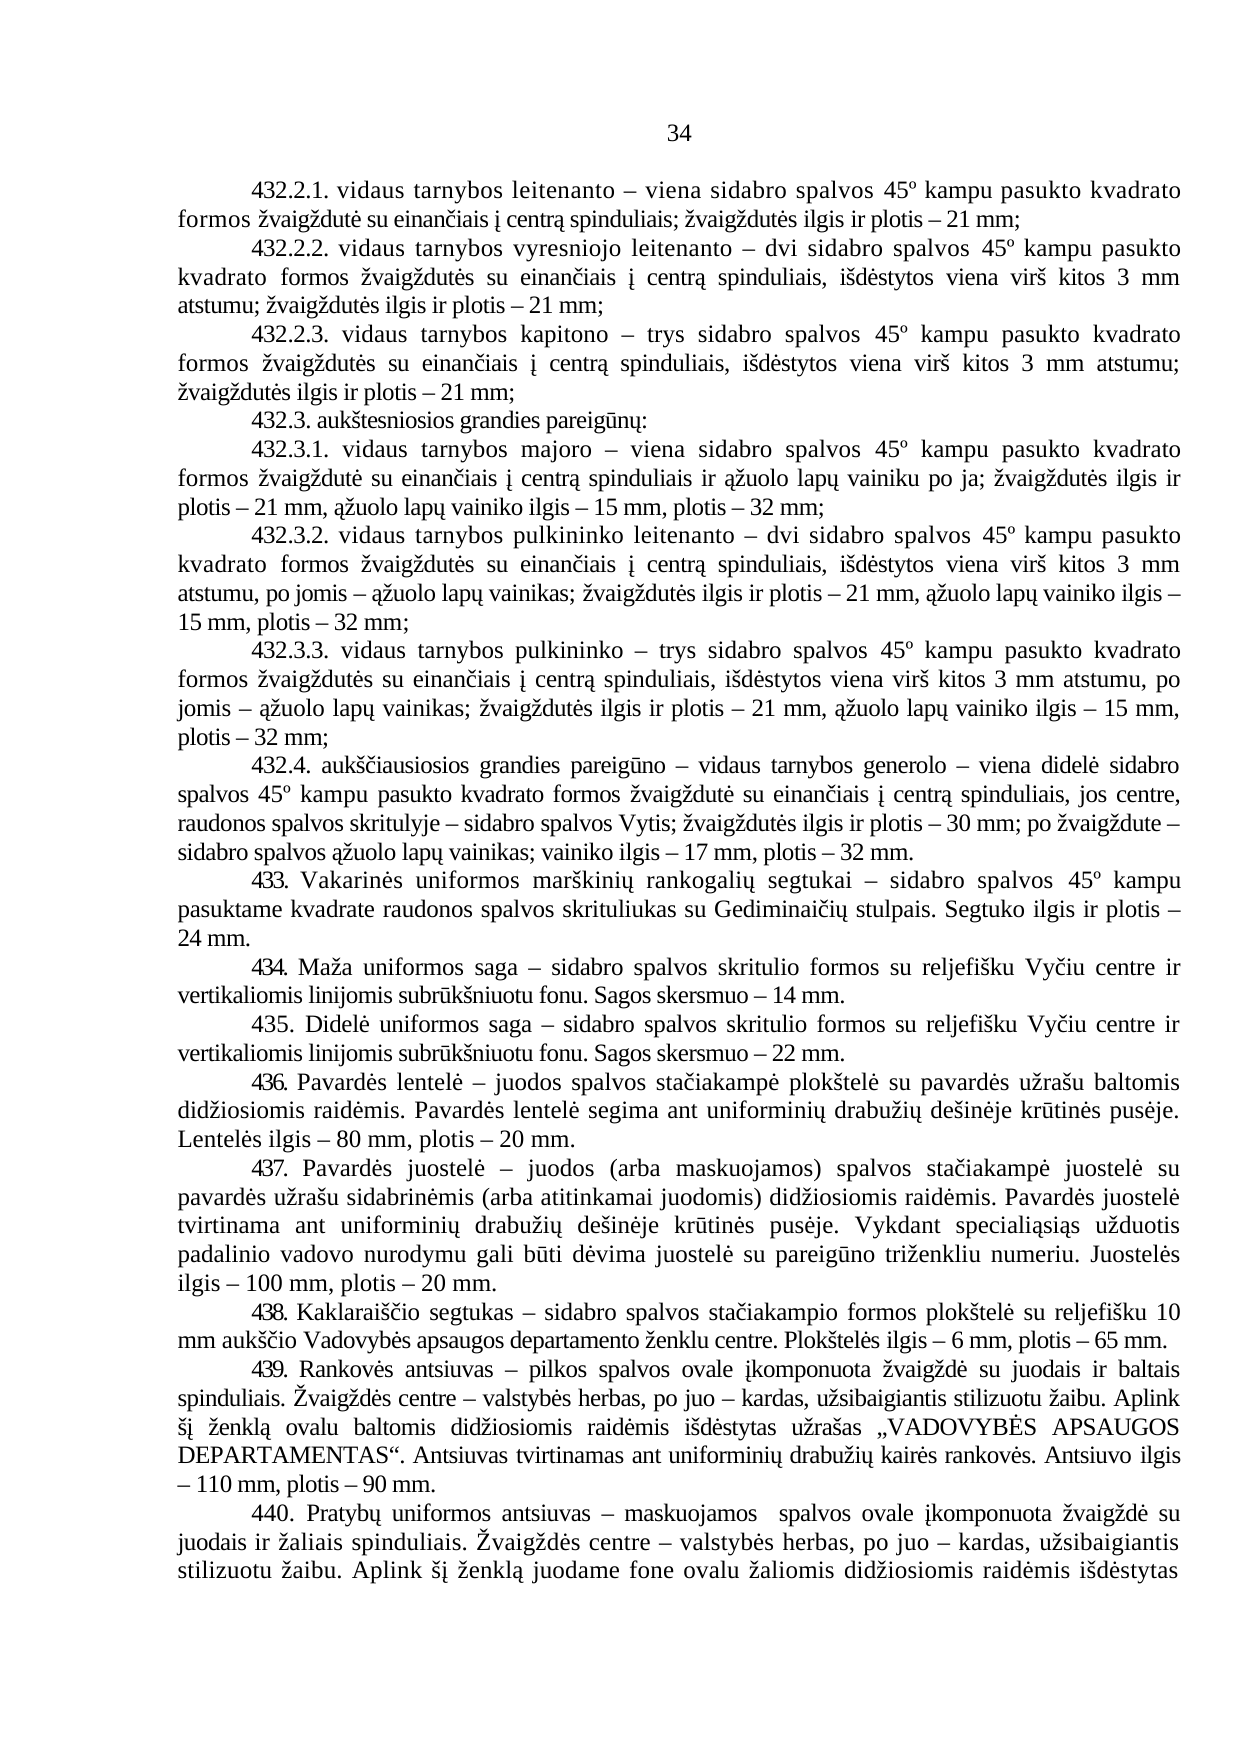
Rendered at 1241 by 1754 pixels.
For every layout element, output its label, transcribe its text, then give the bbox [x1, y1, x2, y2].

text 439. Rankovės antsiuvas – pilkos spalvos ovale įkomponuota žvaigždė su juodais ir baltais spinduliais. Žvaigždės centre – valstybės herbas, po juo – kardas, užsibaigiantis stilizuotu žaibu. Aplink šį ženklą ovalu baltomis didžiosiomis raidėmis išdėstytas užrašas „VADOVYBĖS APSAUGOS DEPARTAMENTAS“. Antsiuvas tvirtinamas ant uniforminių drabužių kairės rankovės. Antsiuvo ilgis – 110 mm, plotis – 90 mm. [177, 1354, 1181, 1498]
text 432.3.1. vidaus tarnybos majoro – viena sidabro spalvos 45º kampu pasukto kvadrato formos žvaigždutė su einančiais į centrą spinduliais ir ąžuolo lapų vainiku po ja; žvaigždutės ilgis ir plotis – 21 mm, ąžuolo lapų vainiko ilgis – 15 mm, plotis – 32 mm; [177, 434, 1181, 521]
text 432.4. aukščiausiosios grandies pareigūno – vidaus tarnybos generolo – viena didelė sidabro spalvos 45º kampu pasukto kvadrato formos žvaigždutė su einančiais į centrą spinduliais, jos centre, raudonos spalvos skritulyje – sidabro spalvos Vytis; žvaigždutės ilgis ir plotis – 30 mm; po žvaigždute – sidabro spalvos ąžuolo lapų vainikas; vainiko ilgis – 17 mm, plotis – 32 mm. [177, 751, 1181, 866]
text 437. Pavardės juostelė – juodos (arba maskuojamos) spalvos stačiakampė juostelė su pavardės užrašu sidabrinėmis (arba atitinkamai juodomis) didžiosiomis raidėmis. Pavardės juostelė tvirtinama ant uniforminių drabužių dešinėje krūtinės pusėje. Vykdant specialiąsiąs užduotis padalinio vadovo nurodymu gali būti dėvima juostelė su pareigūno triženkliu numeriu. Juostelės ilgis – 100 mm, plotis – 20 mm. [177, 1153, 1181, 1297]
text 432.3.2. vidaus tarnybos pulkininko leitenanto – dvi sidabro spalvos 45º kampu pasukto kvadrato formos žvaigždutės su einančiais į centrą spinduliais, išdėstytos viena virš kitos 3 mm atstumu, po jomis – ąžuolo lapų vainikas; žvaigždutės ilgis ir plotis – 21 mm, ąžuolo lapų vainiko ilgis – 15 mm, plotis – 32 mm; [177, 521, 1181, 636]
text 433. Vakarinės uniformos marškinių rankogalių segtukai – sidabro spalvos 45º kampu pasuktame kvadrate raudonos spalvos skrituliukas su Gediminaičių stulpais. Segtuko ilgis ir plotis – 24 mm. [177, 866, 1181, 952]
text 432.2.3. vidaus tarnybos kapitono – trys sidabro spalvos 45º kampu pasukto kvadrato formos žvaigždutės su einančiais į centrą spinduliais, išdėstytos viena virš kitos 3 mm atstumu; žvaigždutės ilgis ir plotis – 21 mm; [177, 319, 1181, 406]
text 432.3.3. vidaus tarnybos pulkininko – trys sidabro spalvos 45º kampu pasukto kvadrato formos žvaigždutės su einančiais į centrą spinduliais, išdėstytos viena virš kitos 3 mm atstumu, po jomis – ąžuolo lapų vainikas; žvaigždutės ilgis ir plotis – 21 mm, ąžuolo lapų vainiko ilgis – 15 mm, plotis – 32 mm; [177, 636, 1181, 751]
text 432.3. aukštesniosios grandies pareigūnų: [177, 406, 1181, 434]
text 432.2.1. vidaus tarnybos leitenanto – viena sidabro spalvos 45º kampu pasukto kvadrato formos žvaigždutė su einančiais į centrą spinduliais; žvaigždutės ilgis ir plotis – 21 mm; [177, 176, 1181, 233]
text 435. Didelė uniformos saga – sidabro spalvos skritulio formos su reljefišku Vyčiu centre ir vertikaliomis linijomis subrūkšniuotu fonu. Sagos skersmuo – 22 mm. [177, 1009, 1181, 1067]
text 440. Pratybų uniformos antsiuvas – maskuojamos spalvos ovale įkomponuota žvaigždė su juodais ir žaliais spinduliais. Žvaigždės centre – valstybės herbas, po juo – kardas, užsibaigiantis stilizuotu žaibu. Aplink šį ženklą juodame fone ovalu žaliomis didžiosiomis raidėmis išdėstytas [177, 1498, 1181, 1584]
text 434. Maža uniformos saga – sidabro spalvos skritulio formos su reljefišku Vyčiu centre ir vertikaliomis linijomis subrūkšniuotu fonu. Sagos skersmuo – 14 mm. [177, 952, 1181, 1009]
text 438. Kaklaraiščio segtukas – sidabro spalvos stačiakampio formos plokštelė su reljefišku 10 mm aukščio Vadovybės apsaugos departamento ženklu centre. Plokštelės ilgis – 6 mm, plotis – 65 mm. [177, 1297, 1181, 1354]
text 436. Pavardės lentelė – juodos spalvos stačiakampė plokštelė su pavardės užrašu baltomis didžiosiomis raidėmis. Pavardės lentelė segima ant uniforminių drabužių dešinėje krūtinės pusėje. Lentelės ilgis – 80 mm, plotis – 20 mm. [177, 1067, 1181, 1153]
text 432.2.2. vidaus tarnybos vyresniojo leitenanto – dvi sidabro spalvos 45º kampu pasukto kvadrato formos žvaigždutės su einančiais į centrą spinduliais, išdėstytos viena virš kitos 3 mm atstumu; žvaigždutės ilgis ir plotis – 21 mm; [177, 233, 1181, 319]
